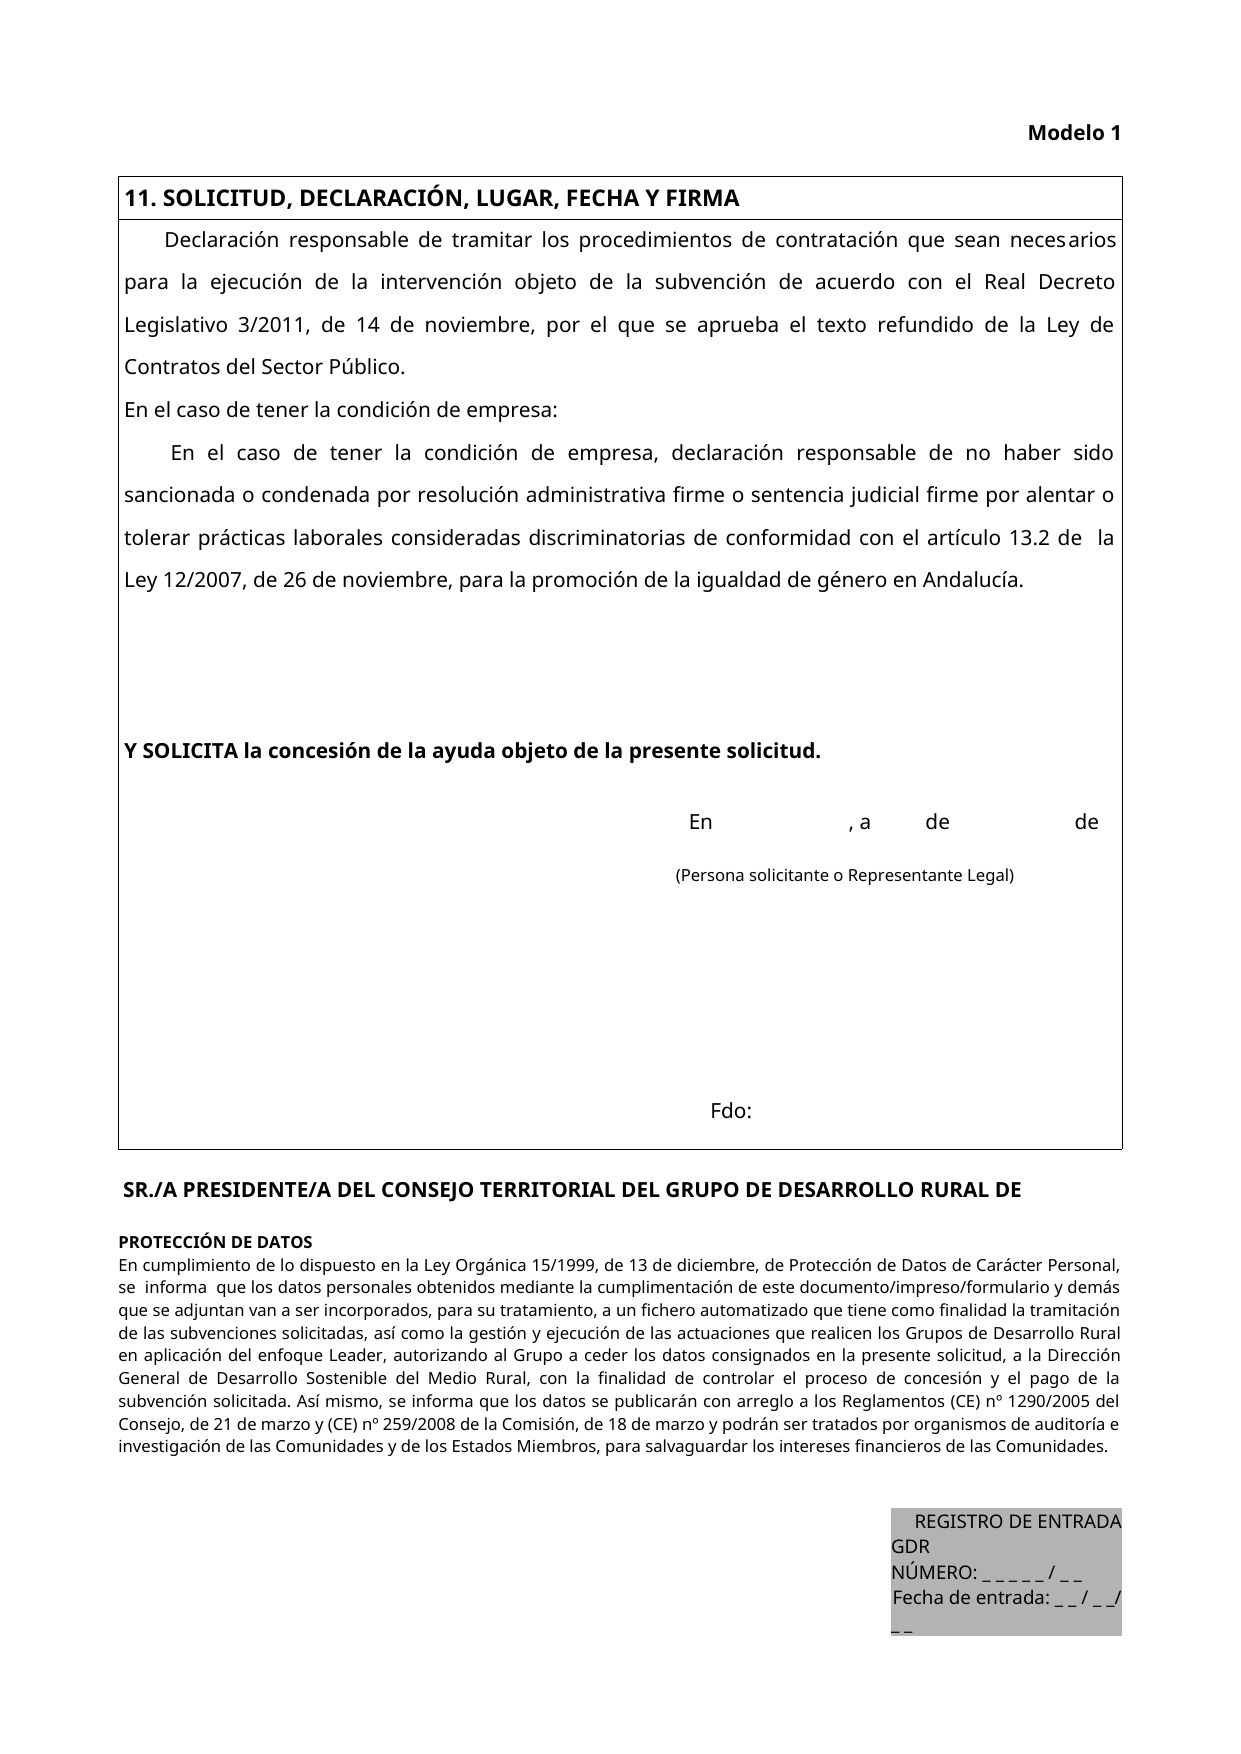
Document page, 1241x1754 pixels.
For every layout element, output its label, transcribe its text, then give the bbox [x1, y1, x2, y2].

table_cell Declaración responsable de tramitar los procedimientos de contratación que sean necesarios para la ejecución de la intervención objeto de la subvención de acuerdo con el Real Decreto Legislativo 3/2011, de 14 de noviembre, por el que se aprueba el texto refundido de la Ley de Contratos del Sector Público. En el caso de tener la condición de empresa: En el caso de tener la condición de empresa, declaración responsable de no haber sido sancionada o condenada por resolución administrativa firme o sentencia judicial firme por alentar o tolerar prácticas laborales consideradas discriminatorias de conformidad con el artículo 13.2 de la Ley 12/2007, de 26 de noviembre, para la promoción de la igualdad de género en Andalucía. Y SOLICITA la concesión de la ayuda objeto de la presente solicitud. En , a de de (Persona solicitante o Representante Legal) Fdo: [119, 220, 1122, 1149]
table_header SR./A PRESIDENTE/A DEL CONSEJO TERRITORIAL DEL GRUPO DE DESARROLLO RURAL DE [117, 1170, 1122, 1210]
text En cumplimiento de lo dispuesto en la Ley Orgánica 15/1999, de 13 de diciembre, de Protección de Datos de Carácter Personal, se informa que los datos personales obtenidos mediante la cumplimentación de este documento/impreso/formulario y demás que se adjuntan van a ser incorporados, para su tratamiento, a un fichero automatizado que tiene como finalidad la tramitación de las subvenciones solicitadas, así como la gestión y ejecución de las actuaciones que realicen los Grupos de Desarrollo Rural en aplicación del enfoque Leader, autorizando al Grupo a ceder los datos consignados en la presente solicitud, a la Dirección General de Desarrollo Sostenible del Medio Rural, con la finalidad de controlar el proceso de concesión y el pago de la subvención solicitada. Así mismo, se informa que los datos se publicarán con arreglo a los Reglamentos (CE) nº 1290/2005 del Consejo, de 21 de marzo y (CE) nº 259/2008 de la Comisión, de 18 de marzo y podrán ser tratados por organismos de auditoría e investigación de las Comunidades y de los Estados Miembros, para salvaguardar los intereses financieros de las Comunidades. [118, 1253, 1122, 1458]
table_header 11. SOLICITUD, DECLARACIÓN, LUGAR, FECHA Y FIRMA [119, 177, 1122, 219]
text PROTECCIÓN DE DATOS [118, 1231, 1122, 1253]
